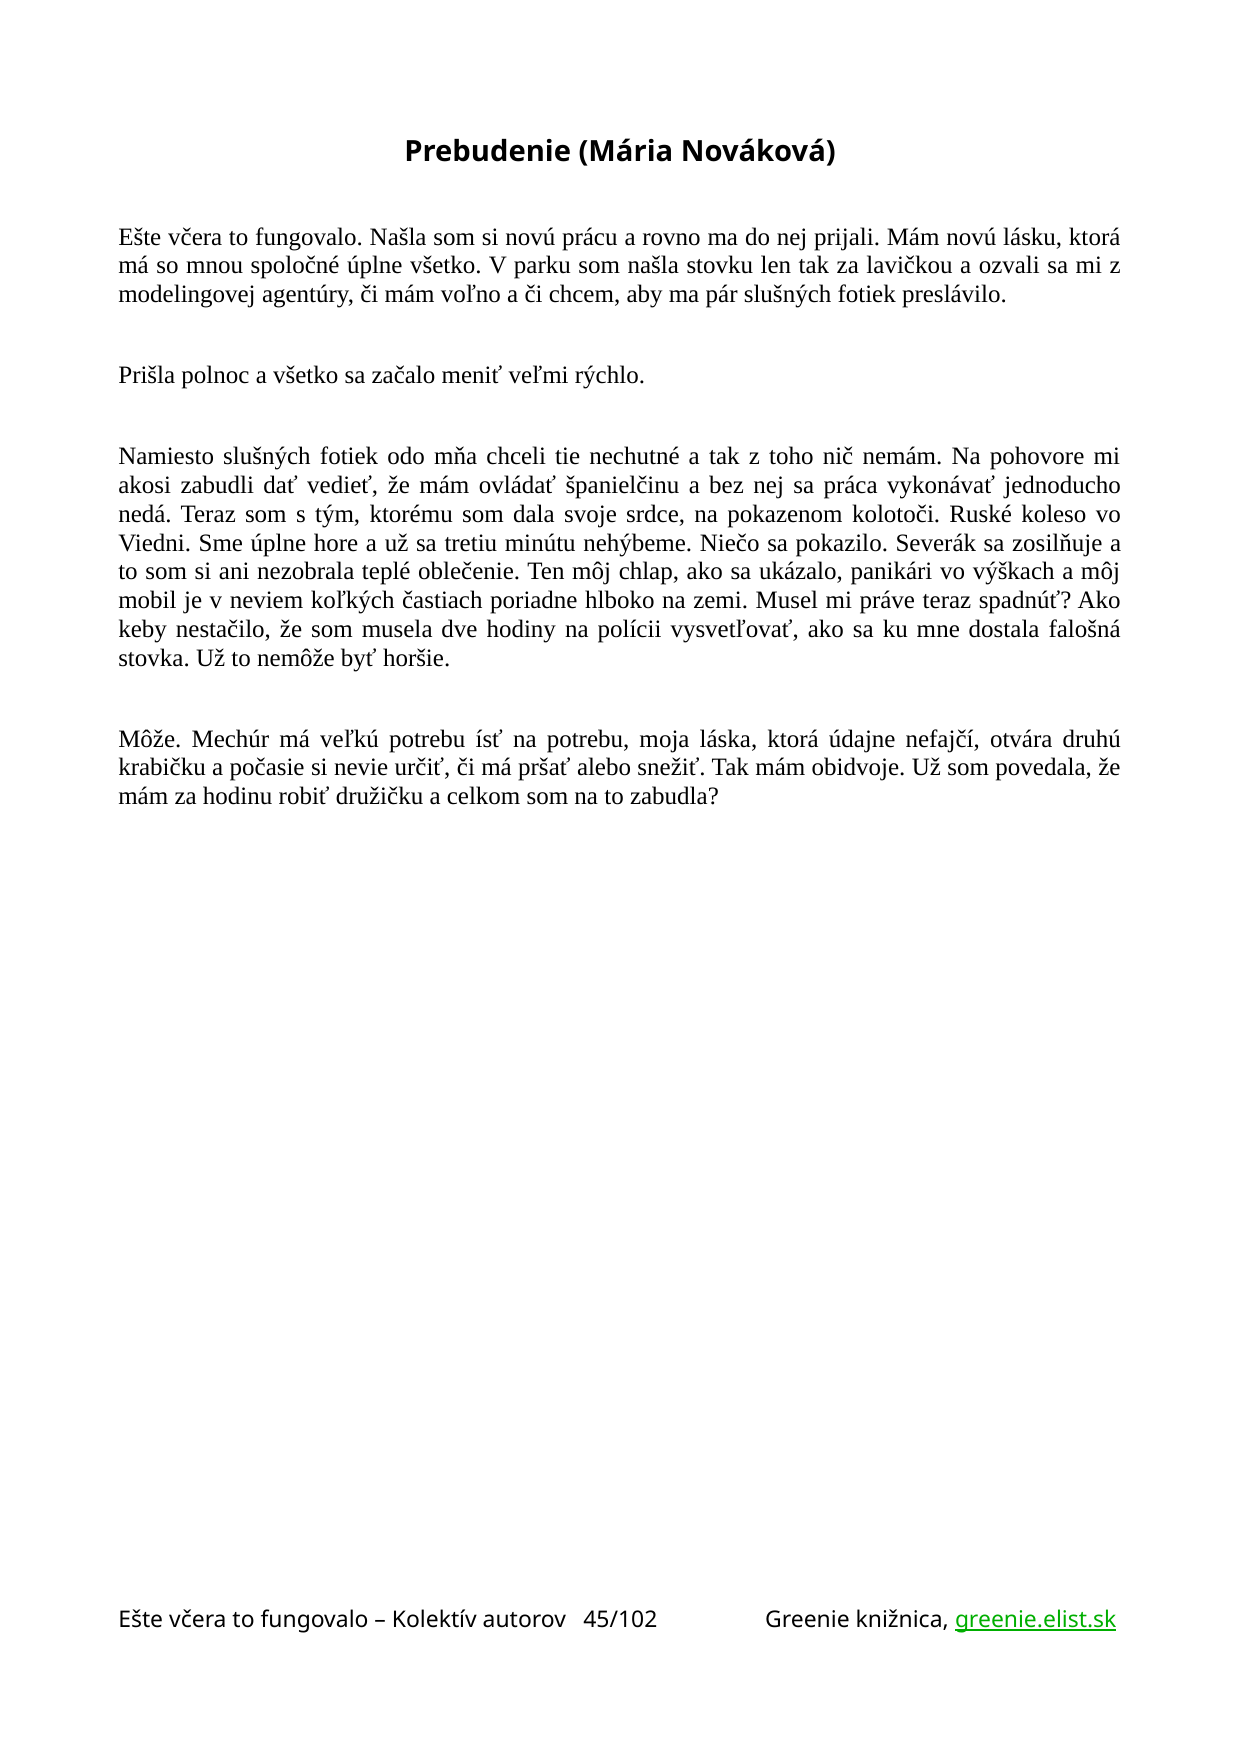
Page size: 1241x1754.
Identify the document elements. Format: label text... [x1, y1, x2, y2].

text Prišla polnoc a všetko sa začalo meniť veľmi rýchlo. [118, 360, 1122, 389]
text Môže. Mechúr má veľkú potrebu ísť na potrebu, moja láska, ktorá údajne nefajčí, otvára druhú krabičku a počasie si nevie určiť, či má pršať alebo snežiť. Tak mám obidvoje. Už som povedala, že mám za hodinu robiť družičku a celkom som na to zabudla? [118, 724, 1122, 810]
text Ešte včera to fungovalo. Našla som si novú prácu a rovno ma do nej prijali. Mám novú lásku, ktorá má so mnou spoločné úplne všetko. V parku som našla stovku len tak za lavičkou a ozvali sa mi z modelingovej agentúry, či mám voľno a či chcem, aby ma pár slušných fotiek preslávilo. [118, 222, 1122, 308]
text Namiesto slušných fotiek odo mňa chceli tie nechutné a tak z toho nič nemám. Na pohovore mi akosi zabudli dať vedieť, že mám ovládať španielčinu a bez nej sa práca vykonávať jednoducho nedá. Teraz som s tým, ktorému som dala svoje srdce, na pokazenom kolotoči. Ruské koleso vo Viedni. Sme úplne hore a už sa tretiu minútu nehýbeme. Niečo sa pokazilo. Severák sa zosilňuje a to som si ani nezobrala teplé oblečenie. Ten môj chlap, ako sa ukázalo, panikári vo výškach a môj mobil je v neviem koľkých častiach poriadne hlboko na zemi. Musel mi práve teraz spadnúť? Ako keby nestačilo, že som musela dve hodiny na polícii vysvetľovať, ako sa ku mne dostala falošná stovka. Už to nemôže byť horšie. [118, 441, 1122, 671]
subtitle Prebudenie (Mária Nováková) [118, 130, 1122, 169]
